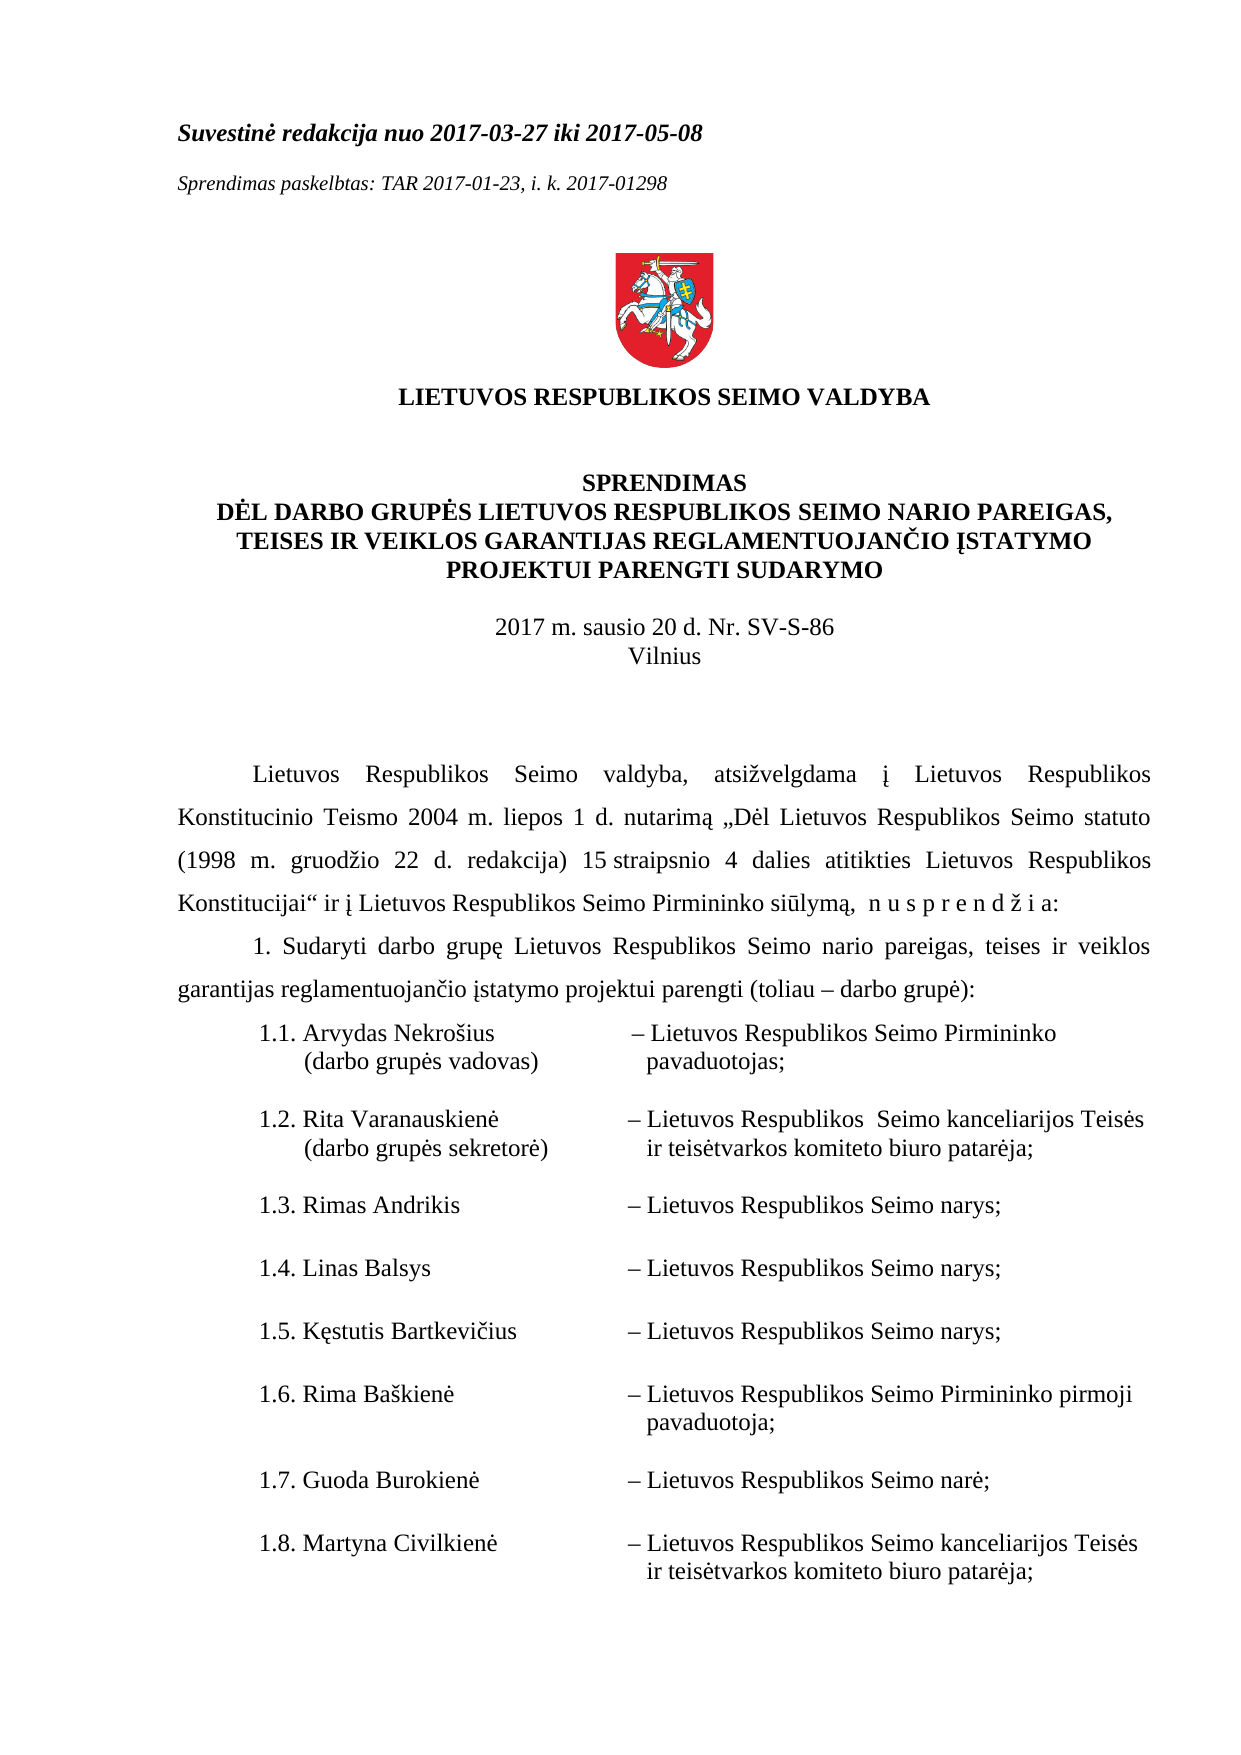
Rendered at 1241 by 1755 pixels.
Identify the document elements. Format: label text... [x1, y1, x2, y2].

table_cell 1.5. Kęstutis Bartkevičius [248, 1316, 617, 1379]
table_cell 1.7. Guoda Burokienė [248, 1465, 617, 1528]
table_cell 1.6. Rima Baškienė [248, 1379, 617, 1465]
text Suvestinė redakcija nuo 2017-03-27 iki 2017-05-08 [177, 118, 1152, 147]
table_cell 1.8. Martyna Civilkienė [248, 1528, 617, 1614]
text Vilnius [177, 641, 1152, 670]
table_cell – Lietuvos Respublikos Seimo narys; [617, 1316, 1163, 1379]
table_cell 1.2. Rita Varanauskienė (darbo grupės sekretorė) [248, 1104, 617, 1190]
text LIETUVOS RESPUBLIKOS SEIMO VALDYBA [177, 382, 1152, 411]
table_cell 1.4. Linas Balsys [248, 1253, 617, 1316]
text Sprendimas paskelbtas: TAR 2017-01-23, i. k. 2017-01298 [177, 171, 1152, 195]
table_header 1.1. Arvydas Nekrošius (darbo grupės vadovas) [248, 1018, 617, 1104]
text SPRENDIMAS [177, 468, 1152, 497]
table_cell 1.3. Rimas Andrikis [248, 1190, 617, 1253]
text 1. Sudaryti darbo grupę Lietuvos Respublikos Seimo nario pareigas, teises ir veiklos garantijas reglamentuojančio įstatymo projektui parengti (toliau – darbo grupė): [177, 931, 1152, 1003]
table_cell – Lietuvos Respublikos Seimo Pirmininko pirmoji pavaduotoja; [617, 1379, 1163, 1465]
text DĖL DARBO GRUPĖS LIETUVOS RESPUBLIKOS Seimo nario pareigas, teises ir veiklos garantijas reglamentuojančio įstatymo projektui parengti SUDARYMO [177, 497, 1152, 583]
text Lietuvos Respublikos Seimo valdyba, atsižvelgdama į Lietuvos Respublikos Konstitucinio Teismo 2004 m. liepos 1 d. nutarimą „Dėl Lietuvos Respublikos Seimo statuto (1998 m. gruodžio 22 d. redakcija) 15 straipsnio 4 dalies atitikties Lietuvos Respublikos Konstitucijai“ ir į Lietuvos Respublikos Seimo Pirmininko siūlymą, n u s p r e n d ž i a: [177, 759, 1152, 917]
table_cell – Lietuvos Respublikos Seimo narė; [617, 1465, 1163, 1528]
table_cell – Lietuvos Respublikos Seimo narys; [617, 1253, 1163, 1316]
text 2017 m. sausio 20 d. Nr. SV-S-86 [177, 612, 1152, 641]
table_cell – Lietuvos Respublikos Seimo kanceliarijos Teisės ir teisėtvarkos komiteto biuro patarėja; [617, 1104, 1163, 1190]
table_header – Lietuvos Respublikos Seimo Pirmininko pavaduotojas; [617, 1018, 1163, 1104]
table_cell – Lietuvos Respublikos Seimo kanceliarijos Teisės ir teisėtvarkos komiteto biuro patarėja; [617, 1528, 1163, 1614]
table_cell – Lietuvos Respublikos Seimo narys; [617, 1190, 1163, 1253]
